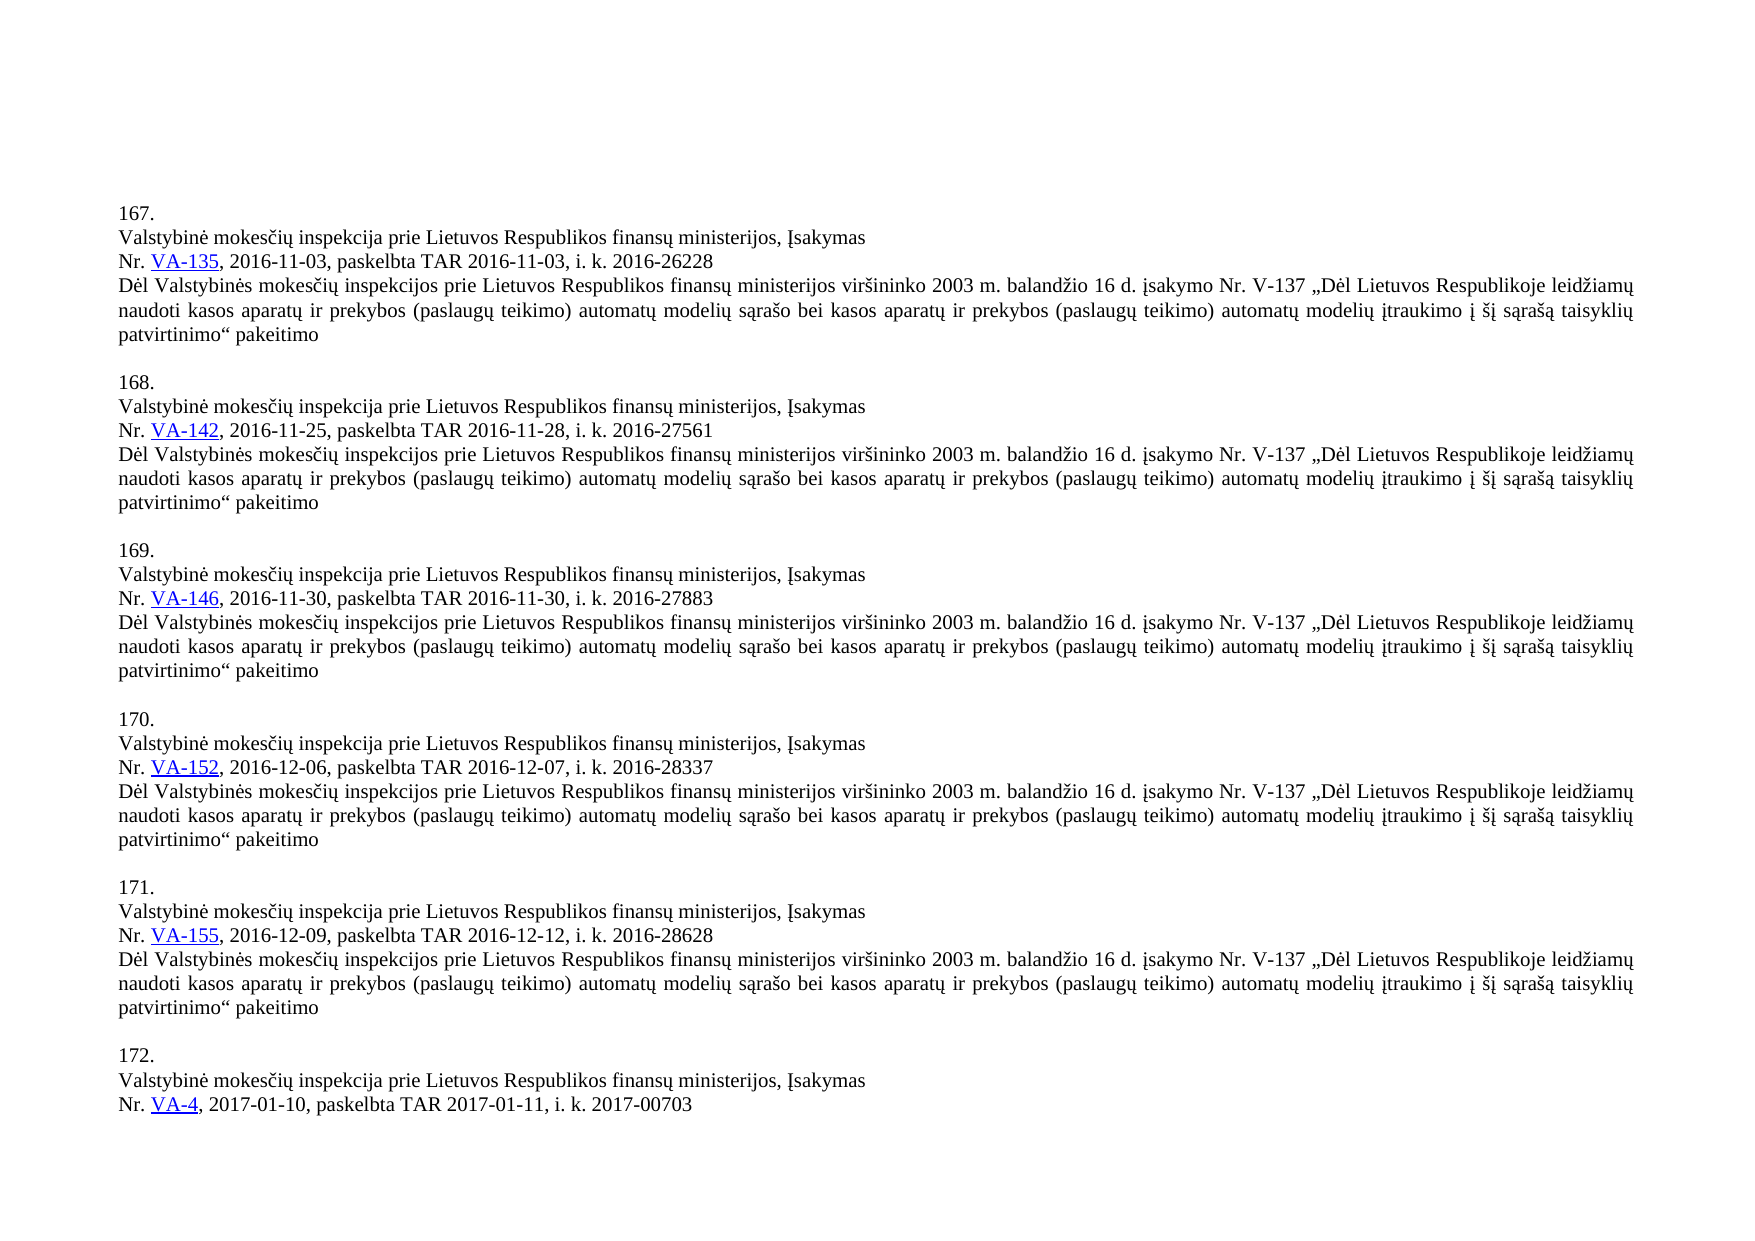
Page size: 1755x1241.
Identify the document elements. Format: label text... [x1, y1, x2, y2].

text Nr. VA-152, 2016-12-06, paskelbta TAR 2016-12-07, i. k. 2016-28337 [118, 755, 1636, 779]
text 171. [118, 875, 1636, 899]
text Nr. VA-142, 2016-11-25, paskelbta TAR 2016-11-28, i. k. 2016-27561 [118, 418, 1636, 442]
text Nr. VA-146, 2016-11-30, paskelbta TAR 2016-11-30, i. k. 2016-27883 [118, 586, 1636, 610]
text 169. [118, 538, 1636, 562]
text Dėl Valstybinės mokesčių inspekcijos prie Lietuvos Respublikos finansų ministerijos viršininko 2003 m. balandžio 16 d. įsakymo Nr. V-137 „Dėl Lietuvos Respublikoje leidžiamų naudoti kasos aparatų ir prekybos (paslaugų teikimo) automatų modelių sąrašo bei kasos aparatų ir prekybos (paslaugų teikimo) automatų modelių įtraukimo į šį sąrašą taisyklių patvirtinimo“ pakeitimo [118, 947, 1636, 1019]
text Valstybinė mokesčių inspekcija prie Lietuvos Respublikos finansų ministerijos, Įsakymas [118, 562, 1636, 586]
text Nr. VA-4, 2017-01-10, paskelbta TAR 2017-01-11, i. k. 2017-00703 [118, 1092, 1636, 1116]
text Valstybinė mokesčių inspekcija prie Lietuvos Respublikos finansų ministerijos, Įsakymas [118, 1067, 1636, 1092]
text Nr. VA-135, 2016-11-03, paskelbta TAR 2016-11-03, i. k. 2016-26228 [118, 249, 1636, 273]
text 172. [118, 1043, 1636, 1067]
text Nr. VA-155, 2016-12-09, paskelbta TAR 2016-12-12, i. k. 2016-28628 [118, 923, 1636, 947]
text Valstybinė mokesčių inspekcija prie Lietuvos Respublikos finansų ministerijos, Įsakymas [118, 731, 1636, 755]
text Valstybinė mokesčių inspekcija prie Lietuvos Respublikos finansų ministerijos, Įsakymas [118, 394, 1636, 418]
text Valstybinė mokesčių inspekcija prie Lietuvos Respublikos finansų ministerijos, Įsakymas [118, 225, 1636, 249]
text Valstybinė mokesčių inspekcija prie Lietuvos Respublikos finansų ministerijos, Įsakymas [118, 899, 1636, 923]
text Dėl Valstybinės mokesčių inspekcijos prie Lietuvos Respublikos finansų ministerijos viršininko 2003 m. balandžio 16 d. įsakymo Nr. V-137 „Dėl Lietuvos Respublikoje leidžiamų naudoti kasos aparatų ir prekybos (paslaugų teikimo) automatų modelių sąrašo bei kasos aparatų ir prekybos (paslaugų teikimo) automatų modelių įtraukimo į šį sąrašą taisyklių patvirtinimo“ pakeitimo [118, 779, 1636, 851]
text 170. [118, 707, 1636, 731]
text Dėl Valstybinės mokesčių inspekcijos prie Lietuvos Respublikos finansų ministerijos viršininko 2003 m. balandžio 16 d. įsakymo Nr. V-137 „Dėl Lietuvos Respublikoje leidžiamų naudoti kasos aparatų ir prekybos (paslaugų teikimo) automatų modelių sąrašo bei kasos aparatų ir prekybos (paslaugų teikimo) automatų modelių įtraukimo į šį sąrašą taisyklių patvirtinimo“ pakeitimo [118, 610, 1636, 682]
text 168. [118, 370, 1636, 394]
text Dėl Valstybinės mokesčių inspekcijos prie Lietuvos Respublikos finansų ministerijos viršininko 2003 m. balandžio 16 d. įsakymo Nr. V-137 „Dėl Lietuvos Respublikoje leidžiamų naudoti kasos aparatų ir prekybos (paslaugų teikimo) automatų modelių sąrašo bei kasos aparatų ir prekybos (paslaugų teikimo) automatų modelių įtraukimo į šį sąrašą taisyklių patvirtinimo“ pakeitimo [118, 442, 1636, 514]
text 167. [118, 201, 1636, 225]
text Dėl Valstybinės mokesčių inspekcijos prie Lietuvos Respublikos finansų ministerijos viršininko 2003 m. balandžio 16 d. įsakymo Nr. V-137 „Dėl Lietuvos Respublikoje leidžiamų naudoti kasos aparatų ir prekybos (paslaugų teikimo) automatų modelių sąrašo bei kasos aparatų ir prekybos (paslaugų teikimo) automatų modelių įtraukimo į šį sąrašą taisyklių patvirtinimo“ pakeitimo [118, 273, 1636, 346]
